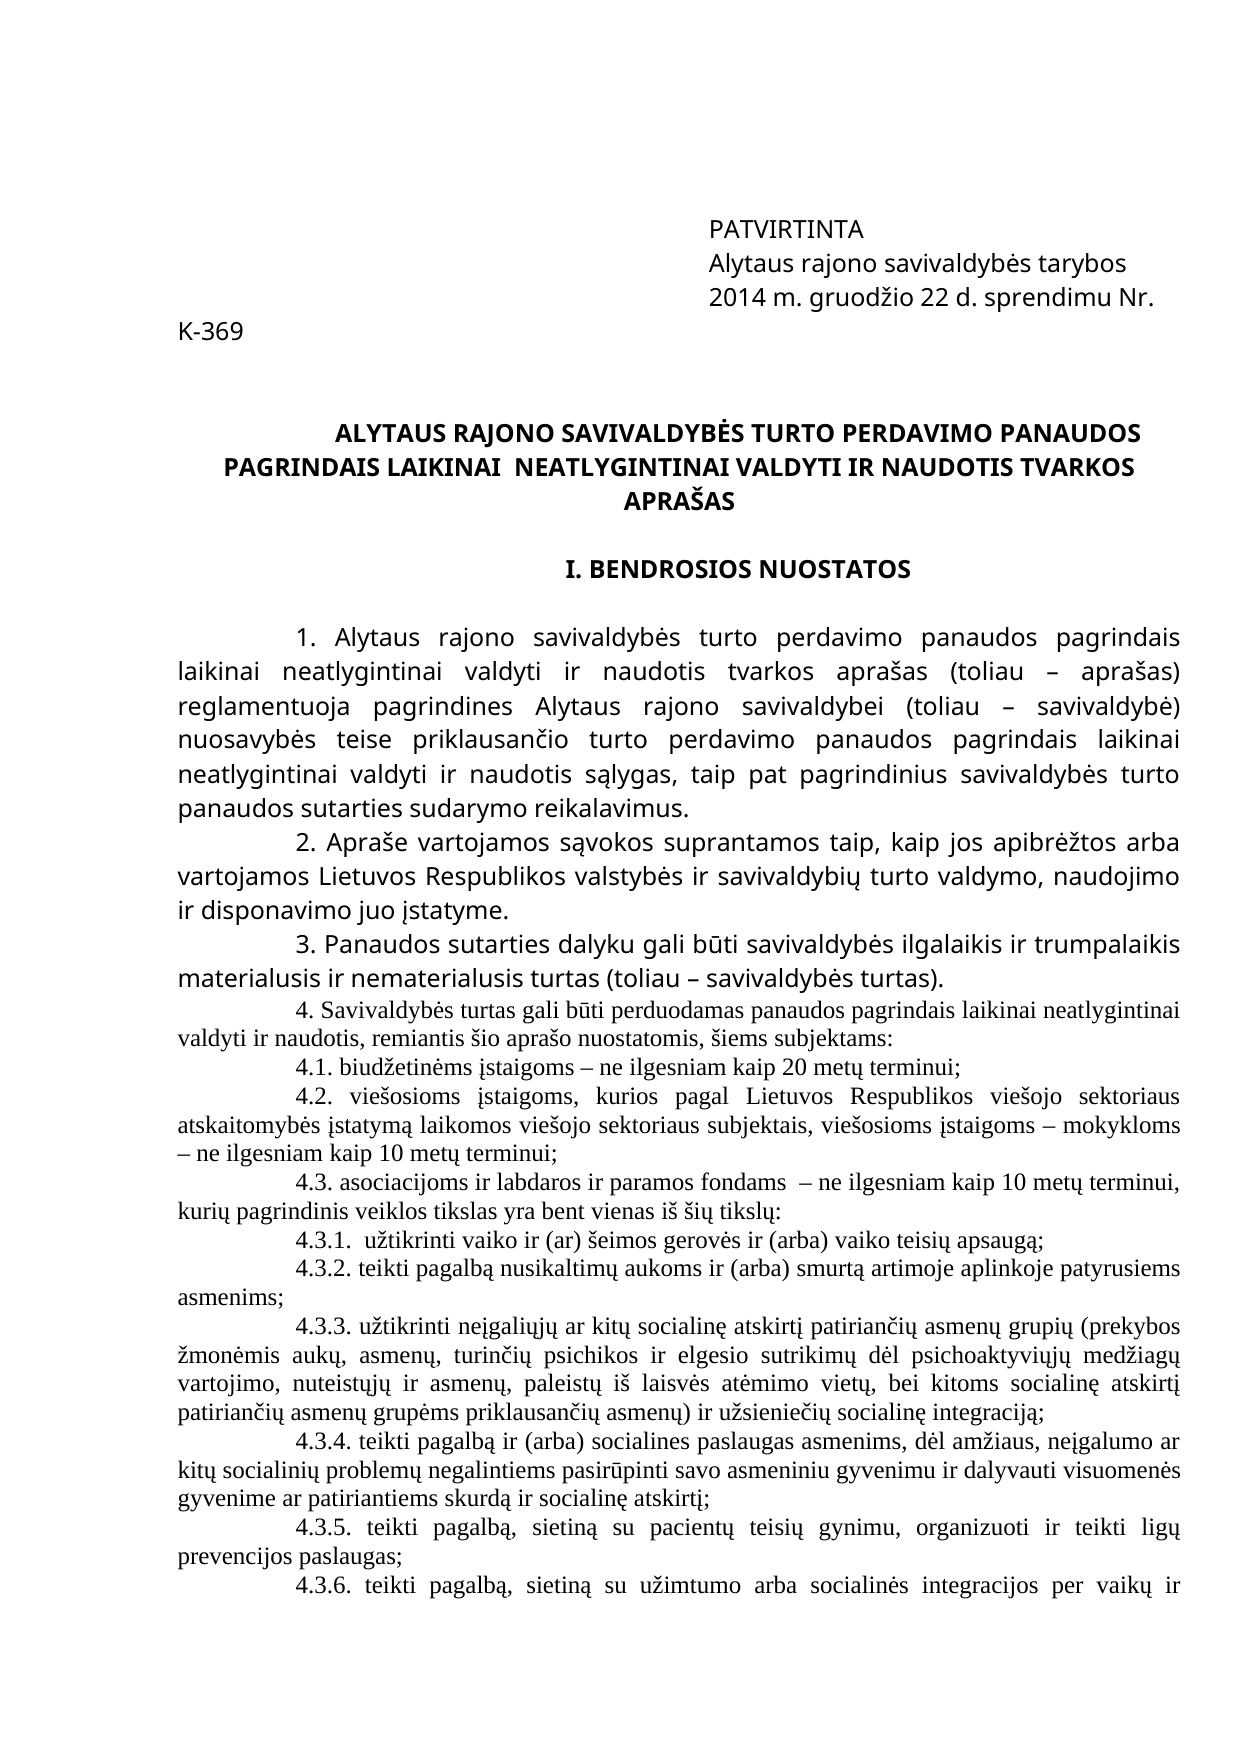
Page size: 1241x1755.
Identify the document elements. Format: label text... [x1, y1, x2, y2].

text I. BENDROSIOS NUOSTATOS [177, 552, 1181, 586]
text 4.3.6. teikti pagalbą, sietiną su užimtumo arba socialinės integracijos per vaikų ir [177, 1570, 1181, 1598]
text PATVIRTINTA [177, 211, 1181, 245]
text 4.3.1. užtikrinti vaiko ir (ar) šeimos gerovės ir (arba) vaiko teisių apsaugą; [177, 1225, 1181, 1253]
text 4.3.4. teikti pagalbą ir (arba) socialines paslaugas asmenims, dėl amžiaus, neįgalumo ar kitų socialinių problemų negalintiems pasirūpinti savo asmeniniu gyvenimu ir dalyvauti visuomenės gyvenime ar patiriantiems skurdą ir socialinę atskirtį; [177, 1426, 1181, 1512]
text 4.3.5. teikti pagalbą, sietiną su pacientų teisių gynimu, organizuoti ir teikti ligų prevencijos paslaugas; [177, 1512, 1181, 1570]
text ALYTAUS RAJONO SAVIVALDYBĖS TURTO PERDAVIMO PANAUDOS PAGRINDAIS LAIKINAI NEATLYGINTINAI VALDYTI IR NAUDOTIS TVARKOS APRAŠAS [177, 416, 1181, 518]
text 2. Apraše vartojamos sąvokos suprantamos taip, kaip jos apibrėžtos arba vartojamos Lietuvos Respublikos valstybės ir savivaldybių turto valdymo, naudojimo ir disponavimo juo įstatyme. [177, 824, 1181, 927]
text 3. Panaudos sutarties dalyku gali būti savivaldybės ilgalaikis ir trumpalaikis materialusis ir nematerialusis turtas (toliau – savivaldybės turtas). [177, 927, 1181, 995]
text 2014 m. gruodžio 22 d. sprendimu Nr. K-369 [177, 279, 1181, 347]
text 4.3.3. užtikrinti neįgaliųjų ar kitų socialinę atskirtį patiriančių asmenų grupių (prekybos žmonėmis aukų, asmenų, turinčių psichikos ir elgesio sutrikimų dėl psichoaktyviųjų medžiagų vartojimo, nuteistųjų ir asmenų, paleistų iš laisvės atėmimo vietų, bei kitoms socialinę atskirtį patiriančių asmenų grupėms priklausančių asmenų) ir užsieniečių socialinę integraciją; [177, 1311, 1181, 1426]
text 4.2. viešosioms įstaigoms, kurios pagal Lietuvos Respublikos viešojo sektoriaus atskaitomybės įstatymą laikomos viešojo sektoriaus subjektais, viešosioms įstaigoms – mokykloms – ne ilgesniam kaip 10 metų terminui; [177, 1081, 1181, 1167]
text 4.3.2. teikti pagalbą nusikaltimų aukoms ir (arba) smurtą artimoje aplinkoje patyrusiems asmenims; [177, 1253, 1181, 1311]
text 4.1. biudžetinėms įstaigoms – ne ilgesniam kaip 20 metų terminui; [177, 1052, 1181, 1081]
text Alytaus rajono savivaldybės tarybos [177, 245, 1181, 279]
text 4. Savivaldybės turtas gali būti perduodamas panaudos pagrindais laikinai neatlygintinai valdyti ir naudotis, remiantis šio aprašo nuostatomis, šiems subjektams: [177, 995, 1181, 1052]
text 1. Alytaus rajono savivaldybės turto perdavimo panaudos pagrindais laikinai neatlygintinai valdyti ir naudotis tvarkos aprašas (toliau – aprašas) reglamentuoja pagrindines Alytaus rajono savivaldybei (toliau – savivaldybė) nuosavybės teise priklausančio turto perdavimo panaudos pagrindais laikinai neatlygintinai valdyti ir naudotis sąlygas, taip pat pagrindinius savivaldybės turto panaudos sutarties sudarymo reikalavimus. [177, 620, 1181, 824]
text 4.3. asociacijoms ir labdaros ir paramos fondams – ne ilgesniam kaip 10 metų terminui, kurių pagrindinis veiklos tikslas yra bent vienas iš šių tikslų: [177, 1167, 1181, 1225]
